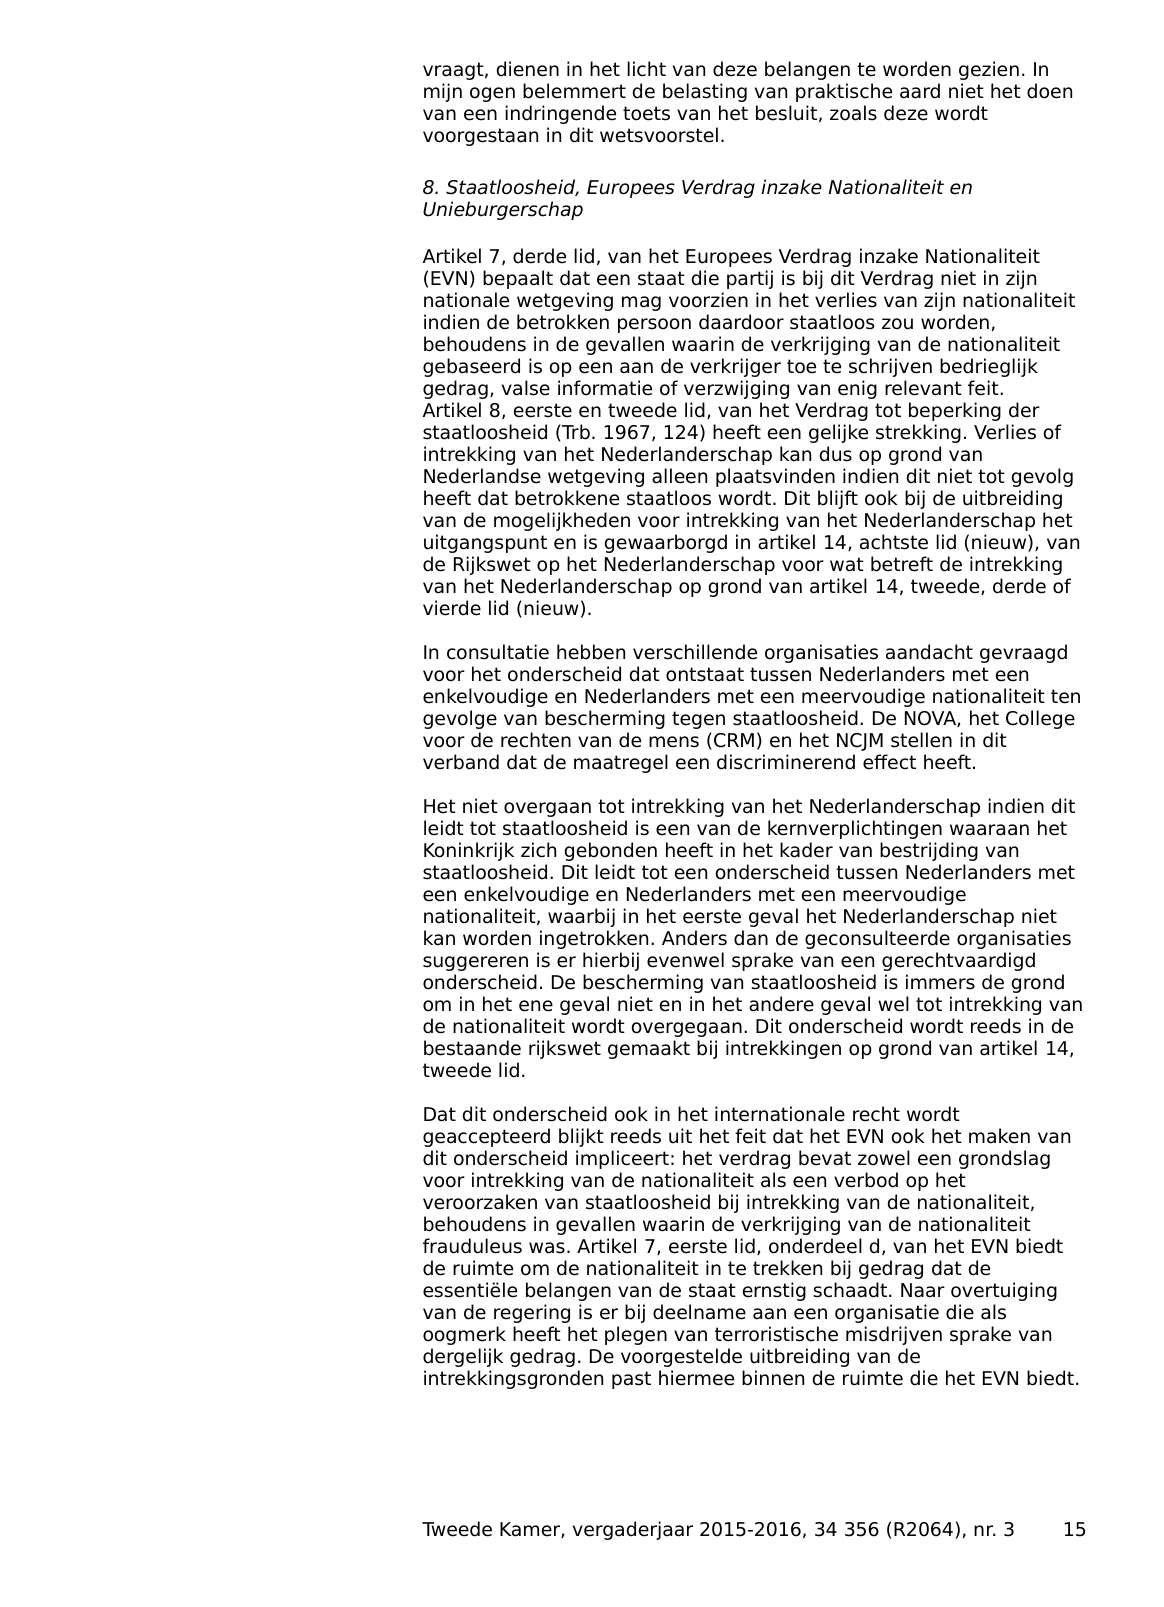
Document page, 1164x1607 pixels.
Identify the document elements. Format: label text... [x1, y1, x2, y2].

text In consultatie hebben verschillende organisaties aandacht gevraagd voor het onderscheid dat ontstaat tussen Nederlanders met een enkelvoudige en Nederlanders met een meervoudige nationaliteit ten gevolge van bescherming tegen staatloosheid. De NOVA, het College voor de rechten van de mens (CRM) en het NCJM stellen in dit verband dat de maatregel een discriminerend effect heeft. [422, 642, 1087, 774]
text vraagt, dienen in het licht van deze belangen te worden gezien. In mijn ogen belemmert de belasting van praktische aard niet het doen van een indringende toets van het besluit, zoals deze wordt voorgestaan in dit wetsvoorstel. [422, 59, 1087, 147]
text Het niet overgaan tot intrekking van het Nederlanderschap indien dit leidt tot staatloosheid is een van de kernverplichtingen waaraan het Koninkrijk zich gebonden heeft in het kader van bestrijding van staatloosheid. Dit leidt tot een onderscheid tussen Nederlanders met een enkelvoudige en Nederlanders met een meervoudige nationaliteit, waarbij in het eerste geval het Nederlanderschap niet kan worden ingetrokken. Anders dan de geconsulteerde organisaties suggereren is er hierbij evenwel sprake van een gerechtvaardigd onderscheid. De bescherming van staatloosheid is immers de grond om in het ene geval niet en in het andere geval wel tot intrekking van de nationaliteit wordt overgegaan. Dit onderscheid wordt reeds in de bestaande rijkswet gemaakt bij intrekkingen op grond van artikel 14, tweede lid. [422, 796, 1087, 1082]
subtitle 8. Staatloosheid, Europees Verdrag inzake Nationaliteit en Unieburgerschap [422, 177, 1087, 221]
text Artikel 7, derde lid, van het Europees Verdrag inzake Nationaliteit (EVN) bepaalt dat een staat die partij is bij dit Verdrag niet in zijn nationale wetgeving mag voorzien in het verlies van zijn nationaliteit indien de betrokken persoon daardoor staatloos zou worden, behoudens in de gevallen waarin de verkrijging van de nationaliteit gebaseerd is op een aan de verkrijger toe te schrijven bedrieglijk gedrag, valse informatie of verzwijging van enig relevant feit. Artikel 8, eerste en tweede lid, van het Verdrag tot beperking der staatloosheid (Trb. 1967, 124) heeft een gelijke strekking. Verlies of intrekking van het Nederlanderschap kan dus op grond van Nederlandse wetgeving alleen plaatsvinden indien dit niet tot gevolg heeft dat betrokkene staatloos wordt. Dit blijft ook bij de uitbreiding van de mogelijkheden voor intrekking van het Nederlanderschap het uitgangspunt en is gewaarborgd in artikel 14, achtste lid (nieuw), van de Rijkswet op het Nederlanderschap voor wat betreft de intrekking van het Nederlanderschap op grond van artikel 14, tweede, derde of vierde lid (nieuw). [422, 246, 1087, 619]
text Dat dit onderscheid ook in het internationale recht wordt geaccepteerd blijkt reeds uit het feit dat het EVN ook het maken van dit onderscheid impliceert: het verdrag bevat zowel een grondslag voor intrekking van de nationaliteit als een verbod op het veroorzaken van staatloosheid bij intrekking van de nationaliteit, behoudens in gevallen waarin de verkrijging van de nationaliteit frauduleus was. Artikel 7, eerste lid, onderdeel d, van het EVN biedt de ruimte om de nationaliteit in te trekken bij gedrag dat de essentiële belangen van de staat ernstig schaadt. Naar overtuiging van de regering is er bij deelname aan een organisatie die als oogmerk heeft het plegen van terroristische misdrijven sprake van dergelijk gedrag. De voorgestelde uitbreiding van de intrekkingsgronden past hiermee binnen de ruimte die het EVN biedt. [422, 1104, 1087, 1389]
